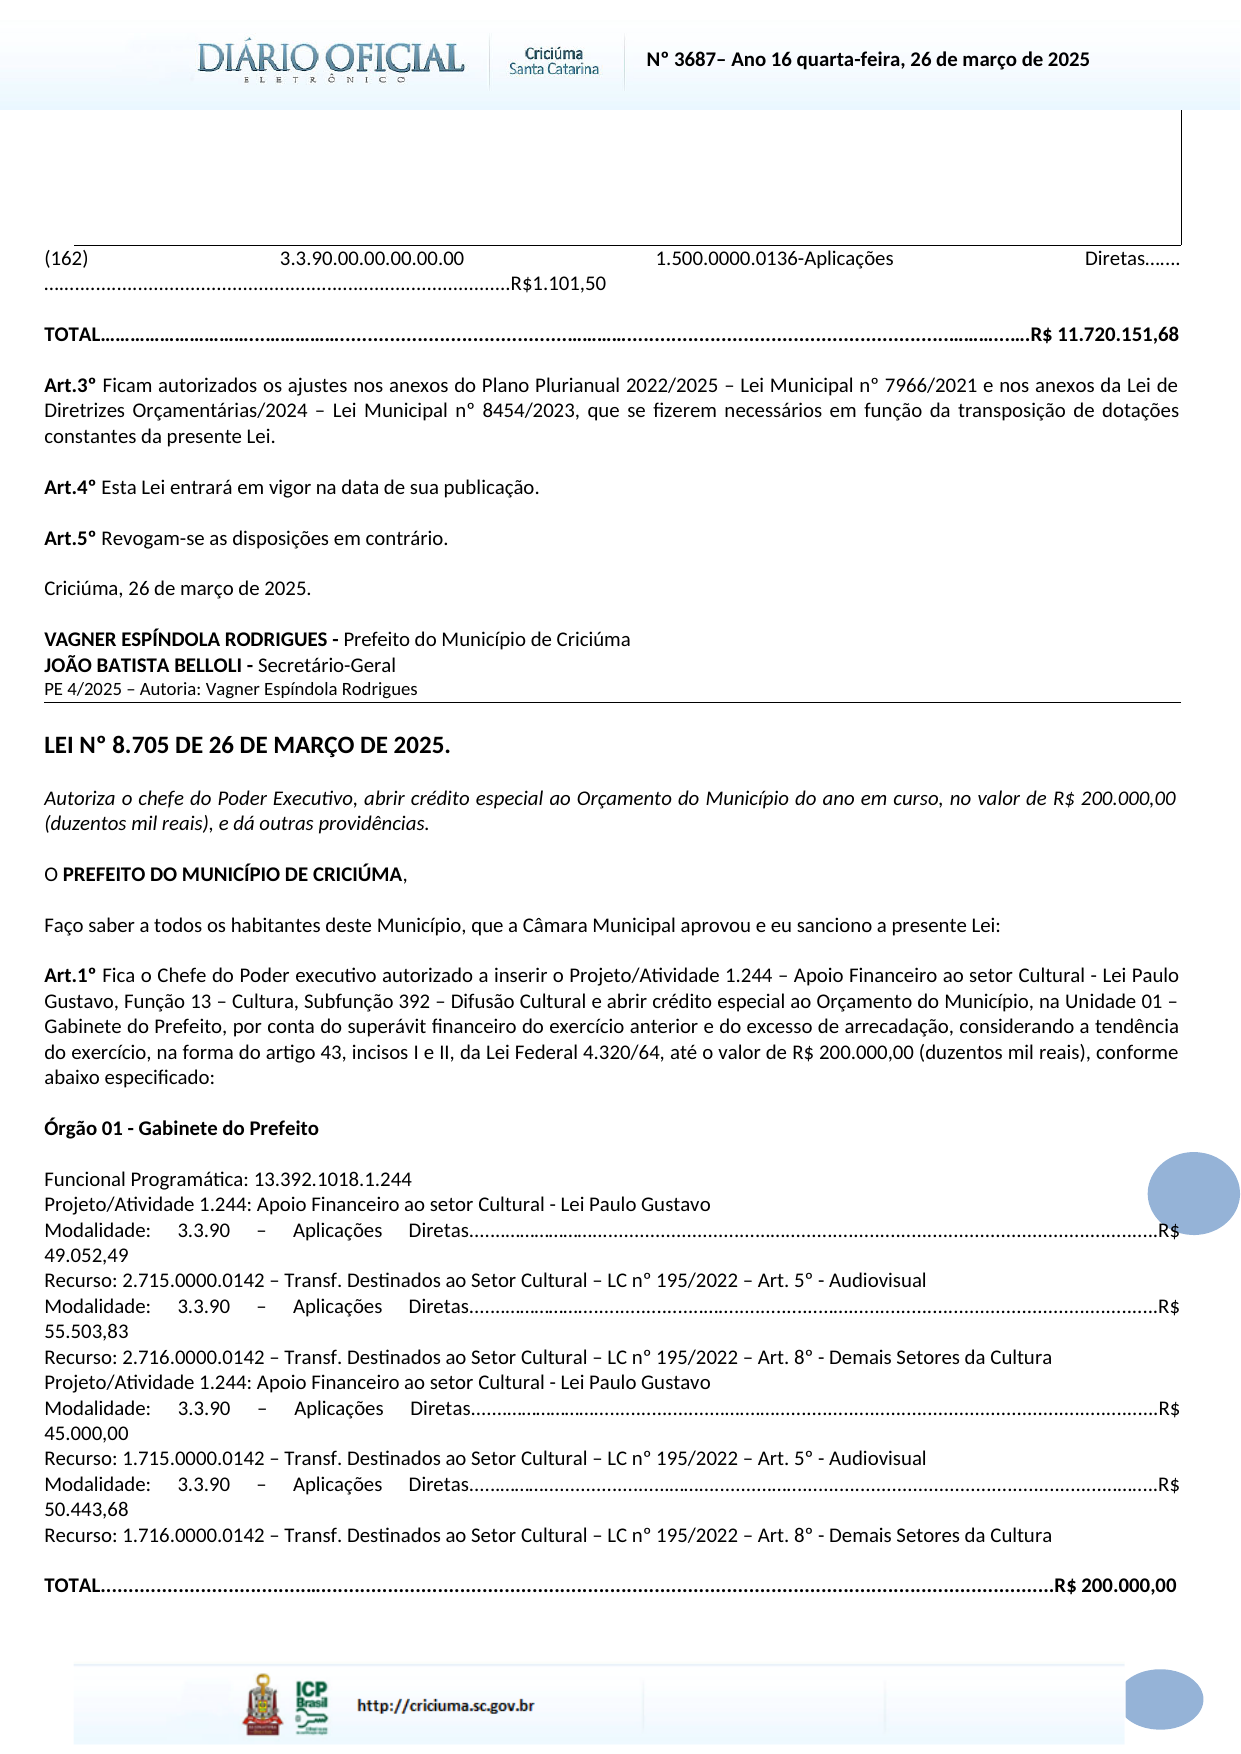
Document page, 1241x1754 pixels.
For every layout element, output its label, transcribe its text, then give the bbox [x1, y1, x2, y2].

text Modalidade: 3.3.90 – Aplicações Diretas.......………………..................................….......................................................................R$ 49.052,49 [44, 1217, 1181, 1268]
text Recurso: 1.716.0000.0142 – Transf. Destinados ao Setor Cultural – LC nº 195/2022 – Art. 8º - Demais Setores da Cultura [44, 1522, 1181, 1547]
text JOÃO BATISTA BELLOLI - Secretário-Geral [44, 652, 1181, 677]
text Órgão 01 - Gabinete do Prefeito [44, 1115, 1181, 1141]
text Modalidade: 3.3.90 – Aplicações Diretas.......……………........................…......................…...........................................................R$ 55.503,83 [44, 1293, 1181, 1344]
text Modalidade: 3.3.90 – Aplicações Diretas.......……………….........................…....….........................................................................R$ 45.000,00 [44, 1395, 1181, 1446]
text Art.1º Fica o Chefe do Poder executivo autorizado a inserir o Projeto/Atividade 1.244 – Apoio Financeiro ao setor Cultural - Lei Paulo Gustavo, Função 13 – Cultura, Subfunção 392 – Difusão Cultural e abrir crédito especial ao Orçamento do Município, na Unidade 01 – Gabinete do Prefeito, por conta do superávit financeiro do exercício anterior e do excesso de arrecadação, considerando a tendência do exercício, na forma do artigo 43, incisos I e II, da Lei Federal 4.320/64, até o valor de R$ 200.000,00 (duzentos mil reais), conforme abaixo especificado: [44, 963, 1181, 1090]
text Modalidade: 3.3.90 – Aplicações Diretas......………........................……..............…...............................................................….....R$ 50.443,68 [44, 1471, 1181, 1522]
text O PREFEITO DO MUNICÍPIO DE CRICIÚMA, [44, 861, 1181, 886]
text LEI Nº 8.705 DE 26 DE MARÇO DE 2025. [44, 729, 1181, 759]
text TOTAL.....................................…....................................................................................................................................R$ 200.000,00 [44, 1573, 1181, 1598]
text Projeto/Atividade 1.244: Apoio Financeiro ao setor Cultural - Lei Paulo Gustavo [44, 1369, 1181, 1395]
text PE 4/2025 – Autoria: Vagner Espíndola Rodrigues [44, 677, 1181, 702]
text VAGNER ESPÍNDOLA RODRIGUES - Prefeito do Município de Criciúma [44, 626, 1181, 652]
text Recurso: 2.715.0000.0142 – Transf. Destinados ao Setor Cultural – LC nº 195/2022 – Art. 5º - Audiovisual [44, 1268, 1181, 1293]
text Art.5º Revogam-se as disposições em contrário. [44, 525, 1181, 550]
text Autoriza o chefe do Poder Executivo, abrir crédito especial ao Orçamento do Município do ano em curso, no valor de R$ 200.000,00 (duzentos mil reais), e dá outras providências. [44, 785, 1181, 836]
text Projeto/Atividade 1.244: Apoio Financeiro ao setor Cultural - Lei Paulo Gustavo [44, 1191, 1155, 1217]
text Art.4º Esta Lei entrará em vigor na data de sua publicação. [44, 474, 1181, 499]
text (162) 3.3.90.00.00.00.00.00 1.500.0000.0136-Aplicações Diretas…....…......................................................................................R$1.101,50 [44, 245, 1181, 296]
text Funcional Programática: 13.392.1018.1.244 [44, 1166, 1158, 1191]
text Criciúma, 26 de março de 2025. [44, 576, 1181, 601]
text Art.3º Ficam autorizados os ajustes nos anexos do Plano Plurianual 2022/2025 – Lei Municipal nº 7966/2021 e nos anexos da Lei de Diretrizes Orçamentárias/2024 – Lei Municipal nº 8454/2023, que se fizerem necessários em função da transposição de dotações constantes da presente Lei. [44, 372, 1181, 448]
text TOTAL…………………………...…………….........................................…………..........................................................………...….R$ 11.720.151,68 [44, 321, 1181, 347]
text Faço saber a todos os habitantes deste Município, que a Câmara Municipal aprovou e eu sanciono a presente Lei: [44, 912, 1181, 937]
text Recurso: 1.715.0000.0142 – Transf. Destinados ao Setor Cultural – LC nº 195/2022 – Art. 5º - Audiovisual [44, 1446, 1181, 1471]
text Recurso: 2.716.0000.0142 – Transf. Destinados ao Setor Cultural – LC nº 195/2022 – Art. 8º - Demais Setores da Cultura [44, 1344, 1181, 1369]
